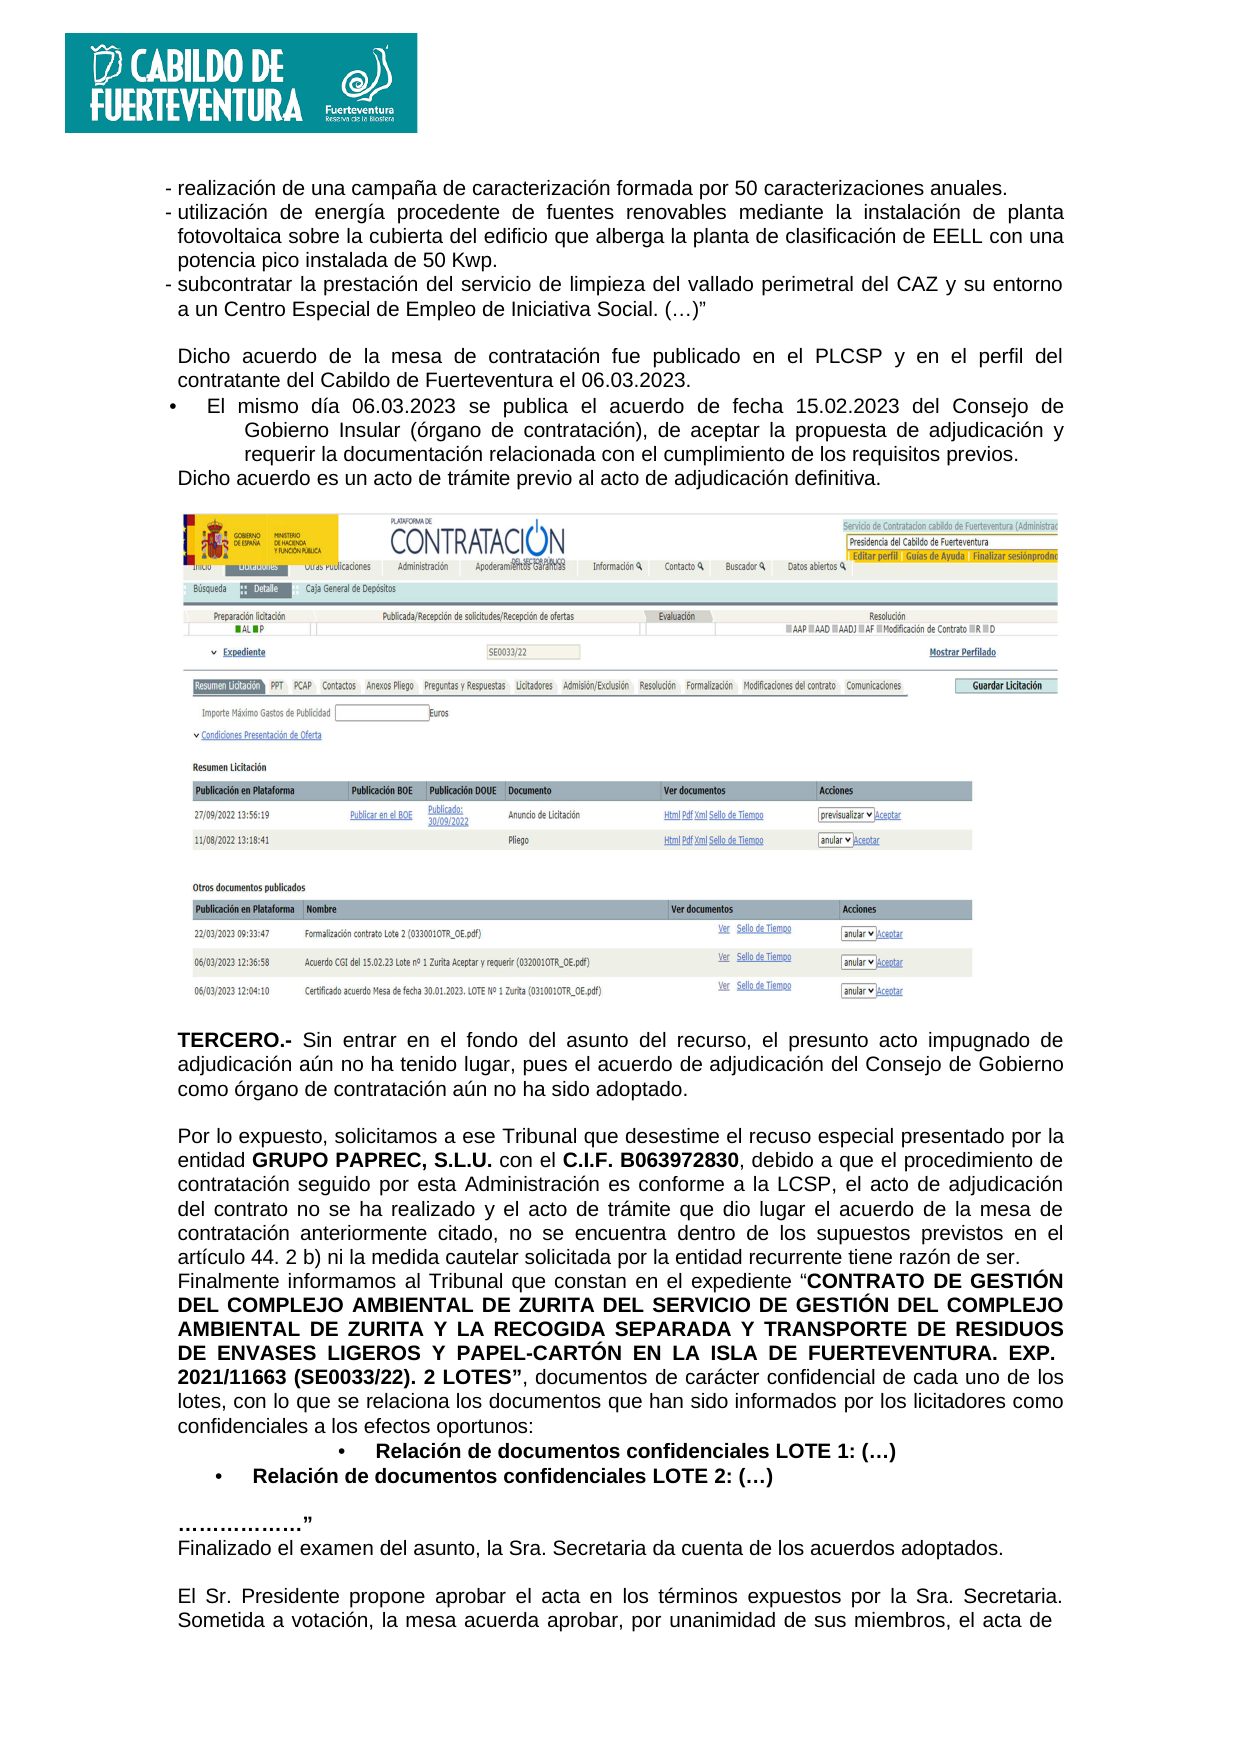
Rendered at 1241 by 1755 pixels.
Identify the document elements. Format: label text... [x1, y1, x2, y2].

text 2021/11663 (SE0033/22). 2 LOTES”, documentos de carácter confidencial de cada uno de los lotes, con lo que se relaciona los documentos que han sido informados por los licitadores como confidenciales a los efectos oportunos: [177, 1365, 1064, 1437]
list realización de una campaña de caracterización formada por 50 caracterizaciones anuales. [165, 176, 1076, 200]
text Dicho acuerdo es un acto de trámite previo al acto de adjudicación definitiva. [177, 466, 1076, 490]
list Relación de documentos confidenciales LOTE 2: (…) [215, 1464, 1076, 1488]
text ………………” [177, 1512, 1076, 1536]
text El Sr. Presidente propone aprobar el acta en los términos expuestos por la Sra. Secretaria. Sometida a votación, la mesa acuerda aprobar, por unanimidad de sus miembros, el acta de [177, 1584, 1064, 1632]
text Finalizado el examen del asunto, la Sra. Secretaria da cuenta de los acuerdos adoptados. [177, 1536, 1076, 1560]
text TERCERO.- Sin entrar en el fondo del asunto del recurso, el presunto acto impugnado de adjudicación aún no ha tenido lugar, pues el acuerdo de adjudicación del Consejo de Gobierno como órgano de contratación aún no ha sido adoptado. [177, 1028, 1064, 1100]
text Por lo expuesto, solicitamos a ese Tribunal que desestime el recuso especial presentado por la entidad GRUPO PAPREC, S.L.U. con el C.I.F. B063972830, debido a que el procedimiento de contratación seguido por esta Administración es conforme a la LCSP, el acto de adjudicación del contrato no se ha realizado y el acto de trámite que dio lugar el acuerdo de la mesa de contratación anteriormente citado, no se encuentra dentro de los supuestos previstos en el artículo 44. 2 b) ni la medida cautelar solicitada por la entidad recurrente tiene razón de ser. [177, 1124, 1064, 1269]
list subcontratar la prestación del servicio de limpieza del vallado perimetral del CAZ y su entorno a un Centro Especial de Empleo de Iniciativa Social. (…)” [165, 272, 1064, 320]
list utilización de energía procedente de fuentes renovables mediante la instalación de planta fotovoltaica sobre la cubierta del edificio que alberga la planta de clasificación de EELL con una potencia pico instalada de 50 Kwp. [165, 200, 1064, 272]
text Finalmente informamos al Tribunal que constan en el expediente “CONTRATO DE GESTIÓN DEL COMPLEJO AMBIENTAL DE ZURITA DEL SERVICIO DE GESTIÓN DEL COMPLEJO AMBIENTAL DE ZURITA Y LA RECOGIDA SEPARADA Y TRANSPORTE DE RESIDUOS DE ENVASES LIGEROS Y PAPEL-CARTÓN EN LA ISLA DE FUERTEVENTURA. EXP. [177, 1269, 1064, 1365]
list El mismo día 06.03.2023 se publica el acuerdo de fecha 15.02.2023 del Consejo de Gobierno Insular (órgano de contratación), de aceptar la propuesta de adjudicación y requerir la documentación relacionada con el cumplimiento de los requisitos previos. [169, 394, 1064, 466]
text Dicho acuerdo de la mesa de contratación fue publicado en el PLCSP y en el perfil del contratante del Cabildo de Fuerteventura el 06.03.2023. [177, 344, 1064, 392]
list Relación de documentos confidenciales LOTE 1: (…) [338, 1439, 1076, 1463]
